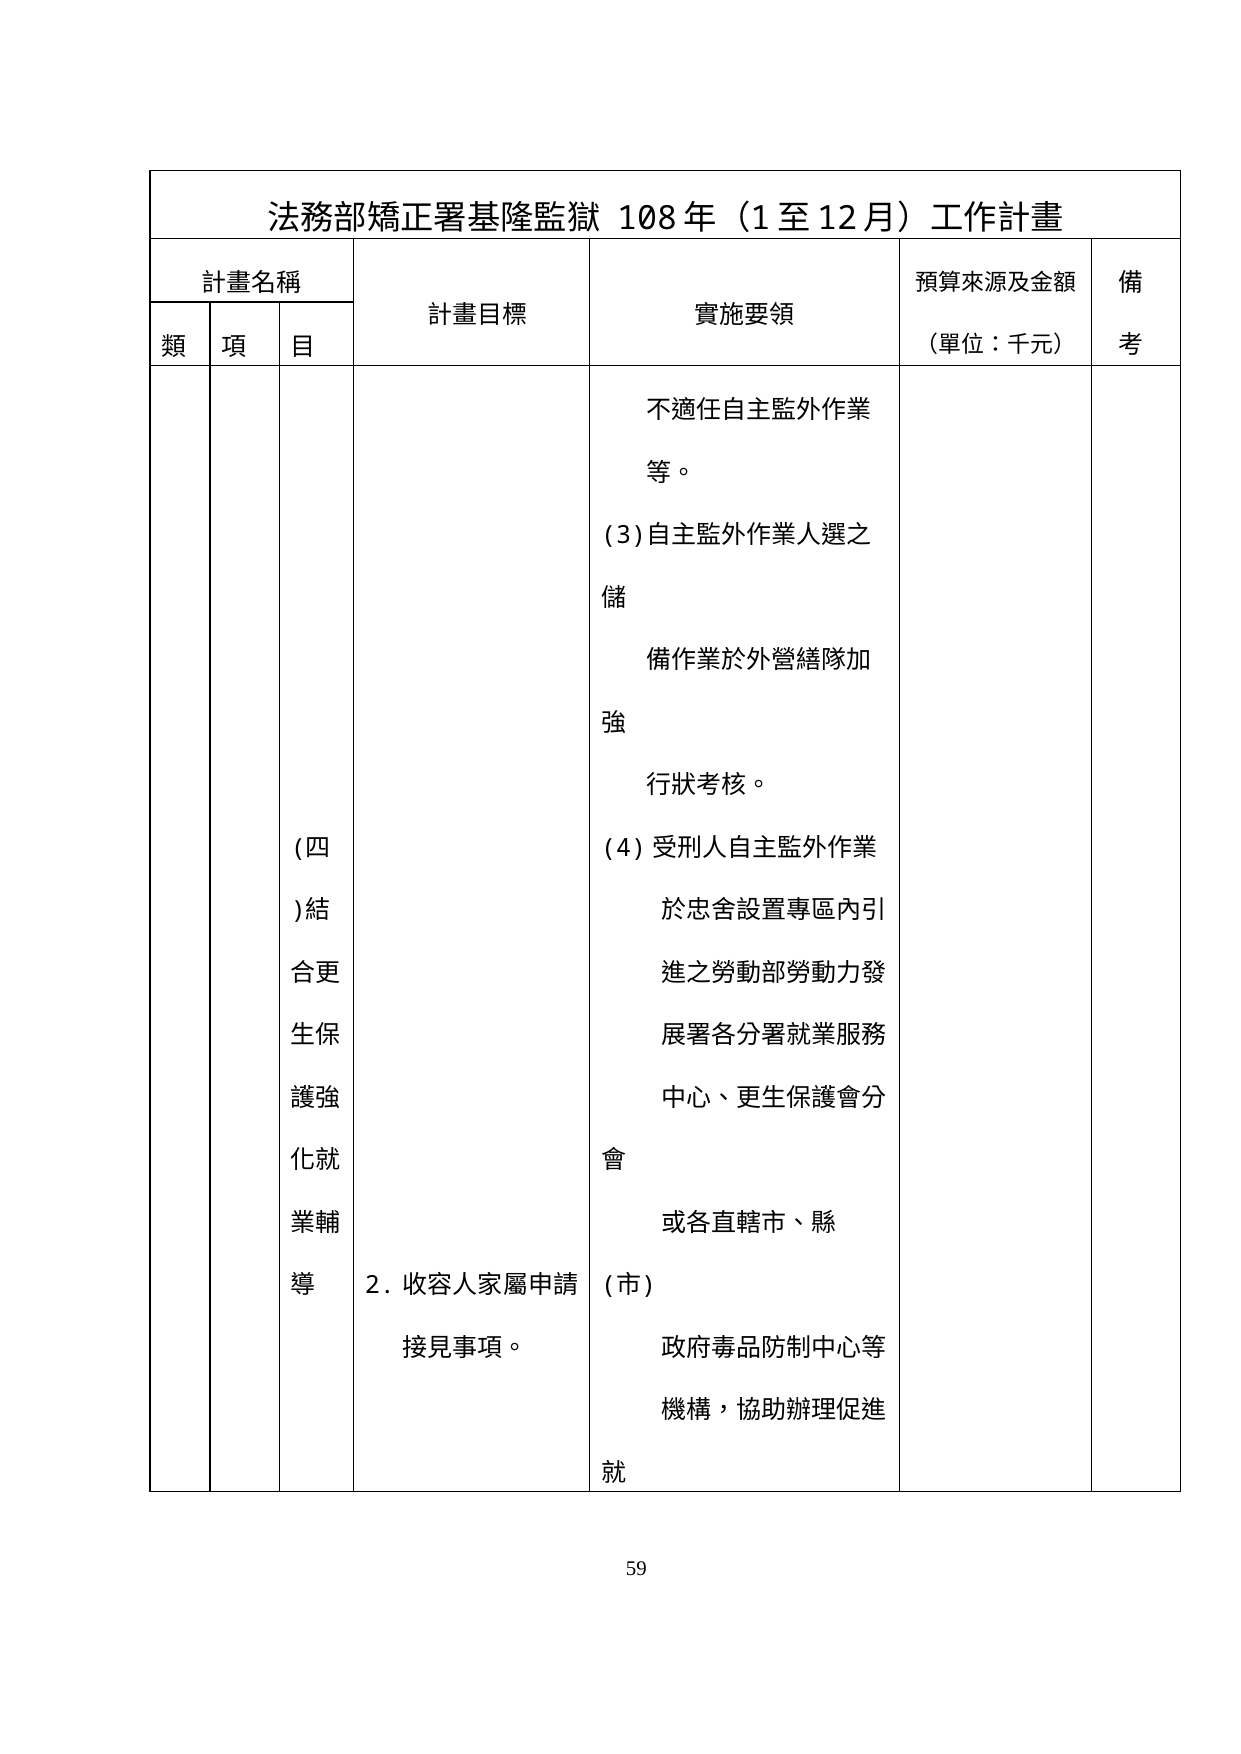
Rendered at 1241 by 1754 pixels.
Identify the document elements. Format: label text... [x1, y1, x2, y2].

table_cell [1092, 366, 1180, 1491]
table_cell 計畫目標 [354, 239, 589, 365]
table_cell (四)結合更生保護強化就業輔導 [280, 366, 353, 1491]
table_cell 每月舉行監務會議管考各項業務執行進度，製作會議紀錄，並將會議指示事項列管考核並追蹤。 平時加強業務單位間之橫向聯繫與協調，就有關業務不斷檢討改進，提高行政效率。 各科室依108年度服務躍升執行計畫所定之執行策略與方法，落實辦理各項為民服務工作，每半年陳報執行成果。 於本監接見室設置「行政革新信箱」供民眾留言反映，提供更暢通、更方便之陳情管道，遇有陳情案件立即受理，並列管追蹤。 於本監行政大樓入口處設置陳情案件處理單一窗口專責受理，受理後將陳情案件依性質由秘書室分派業管科室處理，並依時限予以管考回應。 (1) 於集會時或常年教育 加強宣導內部控制制 度並隨時修正檢討、落 實執行。 (2) 依行政院「政府內部控 制監督作業要點」每年 辦理自行評估與內部 稽核作業。並定期進行 風險項目滾動分析檢 討，以確保內部控制制 度有效性。 (3) 依行政院「政府內部控 制聲明書簽署作業要 點」就每年自行評估與 內部稽核結果，並參考 外部監督機關意見評 估當年度內部控制制 度有效程度，簽署機關 內部控制聲明書，並公 開於機關網頁與上傳 行政院主計總處政府 內部控制作業管理系 統。 依照「公文時效管制作業手冊」有關規定辦理公文稽催及考核。 定期檢查督促各科室 有無積壓公文。 加強公文電子交換系統之操作及提昇網路頻寬等相關設備。 (1) 每季評估檢討並鬆綁 本監各項行政規則，俾 利施政效能之提升。 (2) 加強宣導各科室利用 矯正署「法制作業參考 資料」專區資訊辦理本 監法制作業，以符相關 作業規定。 (3) 加強管考本監行政規 則訂定、修正或停止適 用等法制作業並依規 定期限進行法規異動 通報。 本監目前無國家賠償案件。若遇案成立處理任務編組，負責案件審議與檢討。 針對107年度業務評比須改善項目加強管考。另評估改善項目是否需納入本監內部控制進行風險管理。 (1) 利用法務部出版之「法 務部人權攻略：矯正小 故事，人權大道理」作 為常年教育宣導教材 與課程重點；或安排專 題演講邀請法律專家 學者向同仁宣導兩公 約人權教育，以維護收 容人之權益。每半年陳 報推動成果。 (2) 利用法務部編製之「不 可不知的人權兩公約 測驗題庫」電子書題型 辦理本監兩公約人權 教育參訓同仁學習成 效評估之測驗。 (3) 利用收容人懇親或新 收講習機會撥放兩公 約宣導影片，向收容人 宣導。 依「法務部及所屬機關研究發展實施作業要點」及法務部108年1月21日法綜字第10801500570號函依限完成本監108年「我國死刑立法法制研究：以公民與政治權利國際公約觀點討論」研究案。 年終考績以平時考核紀錄表為考核依據，並組成考績委員會評審，以符公平、公正原則；獎懲案件均適時召開考績委員會審議，符合獎懲及時原則。 職務出缺依規定辦理任用遷調或報請上級機關核准進用約僱人員，以貫徹合法用人，建立公平、公正及客觀之人事制度。 提倡公務人員終身學習風氣，運用公務人員終身學習入口網瞭解同仁參與本網站終身學習情形。 整合資源協調辦理各項訓練班次，廣拓員工學習管道與機會，藉以提昇公務同仁之素質。 配合行政院人事行政總處公務人員學習時數每人每年最低學習時數為20小時（其中10小時必須完成當前至重大政策、法定訓練及民生治理價值等課程，業務相關學習時數不得低於10小時）辦理各相關研習訓練。 舉辦文康活動，倡導同仁從事正當休閒活動，維護身心健康，並培養團隊精神。 辦理性別主流化相關教育訓練。 依規定成立性騷擾申訴處理調查小組，並設置專線電話、傳真、專用信箱或電子郵件信箱等申訴管道，建立兩性友善工作環境。 推動員工協助方案計畫，成立關懷小組，辦理專題演講及活動，與專業人員簽約提供諮商服務，提升同仁身心健康及組織效能。 依中央政府總預算籌編原則、編製辧法及作業流程編製分預算。 依歲入、歲出分配預算與計畫進度切實嚴格執行及績效評核等相關業務。 辦理年度分會計業務並建置相關資訊。 按月編製分會計月報表。 編製中央政府總預算半年結算報告及分決算書。 (4)配合主計總處辦理共用 性經費結報系統導入， 提供國內出差旅費、短 程車資及水電費等3項 經費，以電子化方式取 代紙本陳核辦理經費結 報作業。 依中央政府總預算附屬單位預算籌編原則、編製辧法及作業流程編製年度作業基金預算。 依分期實施計畫及收支估計表切實執行，提升經營績效，以達成基金之設置目的及年度施政目標。 辦理年度作業基金會計業務並建置相關資訊。 按月編製作業基金會計月報表。 編製中央政府總預算附屬單位預算半年結算報告及作業基金決算。 依照「法務部及所屬機關辦理統計事務應行注意事項」規定，詳實蒐集收容人犯罪等有關資料，充實統計個案資料，並連結獄政系統其他業務系統資料，以提高獄政資料運用彈性，充分提供首長及業務單位參考。 利用統計個案資料庫及相關統計資料，並依照「公務統計方案」規定，查編本機關月報、半年報、年報等公務統計報表，並按規定日期陳報。 每月擇取重要統計資料項目，透過網際網路登載於機關網頁，以落實行政資訊公開及便利各界參考。 持續辦理各項作業系統業務。 依合約辦理例行維護工作。 辦理定期、不定期資訊安全稽核。 配合程式進館、版本更新等。 依「法務部及所屬機關資訊安全管理計畫」及「法務部及所屬機關資通安全事件緊急應變計畫暨作業處理程序」等相關規定辦理以下事宜： 維護管理電腦硬體及網路事宜。 維護各應用系統正常運作及程式與資料庫備援作業及災害應變演練。 辦理有關資訊安全稽核事宜。 其他相關資訊業務。 確實辦理收容人直接調查以及警方與家屬之間接調查，藉以瞭解其社會背景、家庭狀況、教育程度、交友及前科執行情形，並研擬個別處遇，以落實調查分類制度與個別處遇之精神。 透過入監講習宣導毒品犯專業處遇與毒品防制、易科罰金、健保、性侵害防治、冤獄平反司法救濟管道及就業輔介及收容人得提起司法救濟等相關知識與規定，並鼓勵收容人參加監內各項教誨課程與活動或撰寫文章投稿新生季刊，個人入監講習記錄表填載後入該收容人個資袋。 提供入監生活手冊供收容人研讀，並播放性侵霸凌防治短片，宣導禁止欺弱凌新情事發生，宣導性侵害、欺凌他人之相關刑事責任與法令，並告知收容人遇此情事，應立即向管教人員反應，尋求協助管道，防範戒護事故之發生。 定期實施收容人影像比對，與名籍系統及戶政單位互相勾稽，務求收容人入監執行身份明確無誤。 (1) 利用多媒體播放簡報， 宣導收容人未成年子 女協助照顧需求等事 項，設置調查表一份， 於每梯次講習結束 後，確認有無個案需協 助，對於有需求之收容 人進行晤談、評估及轉 銜社會福利資源協 助。本監亦於外網進行 相關訊息之公告。 (2) 配合教育學年度宣導 法務部所屬監獄受刑 人子女就學補助實施 計畫相關規定，協助弱 勢且符合該計畫申請 資格之收容人子女，申 辦就學補助，本監亦於 外網進行相關訊息，提 供收容人家屬查詢。 依據指揮書、判決書篩選是否為性侵或家暴收容人，並登載於獄政系統犯次資料維護，並由教化科造移監名冊列管，並通知總務科、戒護科安排移送專責監獄。 每月5日前查核獄政系統妨害性自主「性侵犯」註記勾稽作業查詢比對是否一致，如不一致應查明原因即時更正。 遇是類收容人於行為人入監後一個月內，將其檔案資料提供戶籍地之直轄市、縣(市)主管機關，行為人移監、奉准假釋後尚未釋放前或刑期屆滿前2個月，將通知戶籍地直轄市、縣(市)主管機關。 收容人個案資料力求完善，遇有特殊資料，隨時提供各管教人員予以專案研討分析，以作為管教上之依據，使管教工作能達到個別之需要。另依個資法嚴格控管收容人相關個資之保密。 每週召開接收小組會議，研擬新收收容人初步處遇，供相關科室憑辦，接收組對於新收收容人綜合調查及測驗資料予以分析研判，確實擬定個別處遇計劃，提交調查委員會審議核定，交付各教區管教小組落實執行。 召開調查分類委員會議，確實審核收容人處遇，並定期實施複查，發現有不適現況收容人，即依程序陳核後提調查分類委員會經議決後予以變更處遇，使其受適當處遇，助其改悔向上。 遴調服務員、視同作業人員及學習服務員時詳實審核，確依「法務部矯正署102年7月函頒『所屬矯正機關遴調服務員及視同作業收 容人注意事項』辦理遴調作業，依法令規定及各項資料嚴為審查，並定期會同秘書室、政風室及戒護科人員進行查核。 運用法務部部內網站，單一窗口連線「前科查詢系統」查詢收容人前科資料，據以實施收容人犯次認定。 將出監之收容人，於釋放前實施出監前之調查，如確有需要接受更生保護或其他輔導者，於出監時實施個別輔導及解說。 出監收容人於出監前實施更生保護宣導，並填寫更生保護意願書，就其需輔導保護者，函請其戶籍所在地之更生保護分會，以便協助更生保護。 對收容人出監時旅費不足者，請其於出監前一個月提出申請暫時保護，資助其返家之旅費。 為使收容人瞭解更生保護業務及就業資訊等，每月定期安排財團法人臺灣更生保護會基隆分會及基隆市就業服務中心等，派員入監宣導相關業務，以使收容人做好出監前之準備，明白更生保護會能提供之協助及如何尋求協助。 對於即將出獄且有意願，經遴選符合監外自主作業資格之收容人，將優先安排教誨志工認輔，以利在監外作業期間，給予教化支撐力量，減少再犯之可能。 於收容人新入監時應辦理收容人未成年子女照顧協助需求宣導及調查工作，並於收容期間適時宣導。針對「受刑人、在押人或受保安處分人子女照顧協助調查表」填寫有12歲以下子女者，均應進一步確認其子女受照顧情形，說明調查工作之意旨、社政單位處理流程及疏於照顧兒少之法律責任，並實施個別晤談，以加強瞭解其家庭內兒童受照顧狀況，確保兒童之人身安全。各機關如遇收容人有未成年子女需協助照顧，應填具兒少保護案件通報表，並將該通報表以線上（社會安全網-關懷e起來：https://ecare.mohw.gov.tw/）或傳真方式通報其子女所在地之社政主管機關。 由收容人確實填寫「收容人子女照顧協助調查表」，並向其宣導切勿隱匿子女人數及隱瞞有未成年子女亟需照顧之情事。 對於填寫「託親友照顧」、「託友人照顧」、「現無人照顧」或「不清楚」者，應再向其說明調查工作之意旨及疏於照顧兒少之法律責任，必要時實施個別晤談，評估其家庭是否為高風險家庭並加強瞭解其家庭內兒童受照顧狀況。 每季檢核追蹤通報需求，由收容人再次檢視需求，填寫複查表以利追蹤檢核，並藉此再次宣導，以期更為落實評估是否有需通報之個案。 每月全監播放未成年子女照顧協助宣導廣播帶，使收容人知悉相關申請流程。 配合每月辦理之管理員常年教育、管教小組會議、收容人工作生活檢討會，辦理法令宣導，充實諮商輔導理論技術及相關知能。 依據分析結果，隨時隨地因材施教解除困惑導之以正，分別定期實施個別、類別與集體教誨。 委請各宗教團體，辦理宗教教誨，包含基督教及佛教課程，加強宗教輔導之教化目的，以達心靈淨化。 開辦西畫班，透過非口語表達之藝術創作，探索收容人之內心世界與潛能，以最單純之繪畫模式與色彩，打開收容人心中黑盒子，在藝術的創作過程中，培養收容人美感及耐心，進而從創作中達到陶冶性情之效，增加就業技能。 配合台灣燈會開設花燈班，培養收容人製作花燈技能、創意思考及分工合作之精神。 每年配合基隆市政府教育處開辦收容人國小、國中學力鑑定測驗，協助收容人取得同等學歷，以利復歸社會。 (5) 加強消費者保護教育 及宣導，並對特定消費 族群（如老人、未成 年、原住民、新住民等） 編制宣導教材。 將金融知識宣導講座納入107年度教化課程計劃，邀請金融監督管理委員會成員蒞監對收容人進行集體金融知識宣導，以利出監轉銜及復歸社會。 每月召開全監收容人生活座談會，並由相關科室主管列席，各場舍遴派代表參加，藉以發現並解決收容人生活問題。 設立流動書櫃，定期更換新書，提供有益收容人書籍閱讀，以充實其知識。 購置具有教化意義之影片，每日定時於各場舍播放。 為健全收容人身心發展及藝文素養，定期舉辦各項棋類、球類、書法、繪畫、歌唱及作文等文康競賽，以調劑收容人身心，陶冶性情。 於春節、母親節及中秋節辦理在監懇親會與電話懇親活動。 將品格教育融入法治教育、人權教育、宗教教育、性別平等、犯罪被害宣導、消費者保護、性侵害防治及毒品危害防制等課程。 聘請專業領域人士入監演講，充實收容人知能並拓展視野。 擴大和財團法人台灣更生保護會、院檢觀護人、榮譽觀護人、更生輔導員、就業服務機構之合作，每月定期實施認輔出監收容人活動，並定期實施教誨志工、社會志工教學、輔導研習會與宗教團體、管教人員座談會檢討教化成效及改進方針。 落實志工管理考核工作。 加強引進專業志工，以具有心理、諮商輔導、社會工作或教育專業者尤佳，以強化輔導品質。 本監教誨志工人數與現有收容人數比例平均為1：18，符合1:50，之規定。 協助中華民國白玫瑰社會關懷協會推動「收容人家庭支持服務方案－收容人家庭食物銀行服務計畫」 針對生活面臨多重問題、缺乏社會資源、無法自行解決問題之家庭，透過更生保護會基隆分會，提供訪視服務與資源轉介。 落實辦理毒品施用者家庭支持方案實施計畫，開設專班輔導與家屬上課等方式，以強化其道德觀念，建立正確人生觀。 與基隆市毒品危害防制中心及基隆市社會處等單位合辦家庭支持方案，藉由家人的協助讓毒品收容人真正改過，回歸社會。 強化管教小組功能，秉持公平、公正、公開及客觀的態度，增加橫向聯繫，務實核給累進處遇分數。 依法務部104年5月11日法矯字第10403004500號函所附「假釋審核參考原則」，以務實從優原則陳報假釋，俾能鼓勵自新，彰顯矯正成效。 配合司改國是會議第57-2號決議有關假釋的程序建議採行類似聽證模式，經法務部裁示擴大辦理面談機制，並依矯正署106 年12月28日以法矯署教字第10603012960號函示，賡續本監辦理假釋面談，並期達成面談個案比率達全數假釋案10%之目標。 依法務部矯正署102年9月17日法矯署教字第10203007280號函規定，於收容人新收、他監移入、更刑或身分轉換時，詳細檢視其犯罪、判決確定及假釋屆滿之時間，以避免有應撤銷假釋而未及時辦理之情形發生。 承辦人於業務移交時，亦應確實交接列管並與檢察機關保持業務之聯繫。 積極推動「科學實證之毒品犯處遇模式計畫」，配合「刑事司法系統下13項藥癮治療原則」開設相關課程，融合心理、社工等實務工作者意見，加強個案管理概念，與衛政、勞政及社政部連結，共同協助藥癮者為銜接社區戒癮服務做準備，針對每一毒品犯搜集「毒品犯受刑人評估表」之各項資料並建檔於獄政系統內，並依資料結果提出輔導策略與建議。 針對每一名毒品犯寄送本監處遇流程圖，讓家屬了解監內毒品處遇。 辦理家庭修復團體課程，加強收容人及其家屬關係，提升收容人親職功能，共同對抗毒品的誘惑。 成立戒毒班，結合 衛教宣導、宗教輔導、生命教育、品格培養、情緒管理、家庭教育等對毒品犯提供課程，灌輸正確戒毒理念，並挑選有戒毒意願之收容人參加，提升戒毒動機。 與財團法人台灣更生保護會基隆分會合作毒品犯家庭輔導日，提升家屬對毒品收容人之接納度，並運用更生保護會志工協助與學員家屬建立關係，由心理師及社工員協助個案處理心理及社會協助相關問題。 與基隆毒品危害防制中心合作辦理家屬衛教座談，提升家屬毒品知能及宣導戒毒資源。 彙整毒品犯資料，包括直間接調查報告表、犯次認定表、毒品犯受刑人評估表及毒品再犯危險性評估表，於其出監時函知各地方檢察署觀護人室（假釋）或更生保護會基隆分會（期滿），俾利社區追蹤輔導之銜接。 強化收容人法律常識，辦理反毒活動競賽、藝術治療等活動增強其自信心，結合就業服務中心協助就業媒合協助其順利就業，善用本監現有之運動設施與空間實施各類球類運動、體能運動、甩手功等方式協助恢復體能，增進身心健康，進而強化戒毒信心。 於新收講習時辦理「心理健康促進及自殺防治」宣導工作。 依本監「收容人簡式健康量表自殺防治篩檢流程」辦理監內自殺防治工作。 教育酒駕犯罪收容人瞭解自身喝酒習慣，修正喝酒行為，對飲酒後的行為負責，降低傷害及飲酒量，預防酒精濫用與依賴。 與拾慧心理治療所合辦酒癮戒治課程，開設酒駕犯罪收容人處遇課程，期許收容人經由專業師資協助了解自身問題，降低再犯之可能性。 本年度預計辦理收容人技能訓練項目為： 1電腦類：電腦資訊班1期12人次，訓練內容為電腦軟體應用、硬體裝修等。 2個人創業類：烘培班2期24人次，地方小吃班2期24人次，為配合本監「點燃願景之燈」專案，考量最具實用性且可以小額資金創業的短期技訓職類提供給收容人學習，並且在訓練完成後結合作業訓練成立烘焙工坊使技藝精益求精。 為避免浪費師資及維持技訓班學員人數，上課日誌上須書寫人數，未到課者需敘明理由，以備追蹤。 在結訓時請學員填問卷以為爾後開班之參考。 利用收容人完成短期技能訓練完畢尚未出監時期，配業至相關各自營作業，如烘焙、整燙、洗滌等單位，參加作業訓練，使其技能精益求精，並開拓平面及電子媒體無遠弗屆的特色，增加行銷。 為自營作業成本之精算，本科每周會同工場主管庫存盤點，並設簿登記。 為保護消費者之權利，積極向保險公司投產物保險新台幣1000萬元。 積極參與各界展覽活動，提升機關能見度。 (1)受刑人自主監外作業與 基隆天婦羅公司合作簽 訂2名受刑人，依安全 管理計畫辦理，協助渠 等復歸社會準備。 (2)接續遴選合符資格且有 意願受刑人及家庭支持 度高者，儲備候用人 員，遞補出監或假釋或 不適任自主監外作業 等。 (3)自主監外作業人選之儲 備作業於外營繕隊加強 行狀考核。 (4) 受刑人自主監外作業 於忠舍設置專區內引 進之勞動部勞動力發 展署各分署就業服務 中心、更生保護會分會 或各直轄市、縣(市) 政府毒品防制中心等 機構，協助辦理促進就 業課程，以及優先為自 主監外作業者安排教 誨志工認輔，進行教化 襄助工作。 密切與財團法人台灣更生保護會基隆分會、勞動部勞動力發展署北基宜花金馬分署基隆就業中心、及其他協力廠商合作，使收容人在監技能訓練及就業輔導結合延續至出監後之實質就業。 依法務部矯正署106年06月22日法矯署教字第10601685780號函辦理本監與公立就業服務機構、更生保護會分會建立橫向聯繫窗口，並配合更生保護會基隆分會入監輔導及勞動部基隆就業中心入監宣導，以落實就業輔導轉介機制。 依據法務部矯正署106年3月31日法矯署安字第10604001110號函頒「法務部矯正署及所屬矯正機關替代役役男服勤管理要點」及其他相關規定辦理。 新進替代役男，即實施職前訓練，由典獄長、秘書及各科室主管講解各項法規及實務；並由戒護科各股科員講解服勤時需注意之各項事項。 勤務以崗哨、門衛、巡邏等輔助性勤務為主， 對本監戒護警力有相 對的提昇。 加強值勤人員熟稔電腦操作，減少家屬等待時間。 遠道前來或逾接見時間者，仍酌情受理辦理接見登記。 加強遠距接見設備妥善率，方便遠地或年邁家屬至本監遠距接見。 留言條: 真愛捕手愛不漏接：有時收容人可能因為臨時出庭或其他特殊因素暫時無法接見，為撫慰已到監卻無法如願接見之家屬，並讓收容人得以接收到家人得關心支持，本監特別設計「真愛捕手、愛不漏接」留言條，讓家屬可以留言，經由接見室人員將家人的愛傳遞給收容人。 (5) 不能接見名單公布及 上網: 基於為民服務的理 念，提升便民服務品 質，避免接見家屬舟車 勞頓，本監於上班日9 時前會將當日無法接 見編號名單公布於機 關外部網站（含手機 版）及接見室電子公布 欄(跑馬燈)，遇有異動 時，即時更新，供家屬 查詢。 設置物櫃供進出戒護區人員使用，並請其自動接受檢查，落實戒護區之淨化工作。 機關出入要道如戒護區管制口及車輛進出動線安裝監視器監控，以強化戒護管理安全。 加強作業材料、成品、合作社進貨、收容人主副食品等檢查。 加強收容人寄送物品之檢查，防杜夾藏違禁物品。 每日實施舍房、工場例行檢查、每月至少2次集中警力不定期實施突擊檢查、每季至少1次集中警力實施全監擴大安全檢查，均作成紀錄。 建立責任區制度，落實違禁(管制)物品之查察，嚴格追查違禁(管制)物品之來源。 實施收容人臨檢、複檢制度，以淨化戒護區。 購置毒品快篩試劑，加強收容人尿液抽驗工作，防杜毒品流入戒護區。 加強戒護人員工作勤惰、生活違常及有無貪瀆傾向之考核與查察，並落實分層監督考核責任，維護機關形象。 依規定遴選、調用服務員、視同作業人員，場舍主管每月考核1次，如有工作不力或不適任，立即撤換。 服務員及視同作業收容人嚴格限制其活動範圍，不得任其流竄而發生傳遞違禁物品或互通訊息之違紀情事。 加強各項安全器材，如監視警戒系統、無線電、消防器材等設施之檢視、保養與維護。 定期實施消防器材檢視，過期藥劑申請更換及槍械擦拭與養護，維持其最佳狀態。 每週定期檢查安全設備及設施，包含圍牆警戒系統、發電機、消防幫浦、緊急通報系統及警民連線，維持各項設備及設施之正常運作。 各項安全設備及設施均由專人負責保管維護，遇有故障立即通知廠商進行維修。 管理人員常年教育課程分為學科與術科，採集中授課方式，每月各股及日勤各實施1至2次。 新進人員(含約僱人員或職務代理人)實施職前教育訓練，使其熟悉戒護勤務及執勤要領。 每季配合各區分組辦理90制式手槍實彈射擊訓練。 賡續辦理矯正戰技訓練，教授內容「矯正戰技手冊」為基礎，每月4小時以上。 落實每月就平日、夜間及例假日等不同時段辦理至少1次例行應變演練。另每半年至少1次「應變兵棋推演」，由戒護科長以上人員，利用適當時機向機關全體同仁說明機關整體應變機制與原則。年度應變演習則加強實施防震、防火、防逃、防暴及緊急醫療救助等各項實兵應變演習，提升機關同仁之應變能力及危機意識。 依「矯正機關防範收容人發生性侵害及欺凌事件具體措施」及「矯正機關收容人性侵害、性騷擾及性霸凌事件通報及處理作業」辦理。 透過「案例教育」加強戒護人員危機處理能力，另每月安排4小時以上矯正戰技訓練，提昇自我保護能力及面對突發狀況之自信心。 善用獄政影像處理作業系統，核對收容人影像，影像上傳後三日內完成比對，並每旬將比對結果陳核，以供查考。 收容人影像比對不符者，發函刑事警察局請求協助比對指紋檔案資料。 (1)審慎辦理送達文書工 作，避免發生延遲送達 或送達錯誤之情事。 (2)落實各項送達文書點 交及點收事宜，並強化 機關間及內部橫向聯繫 機制，以確保文書送達 之時效性。 保管金與勞作金專戶與獄政系統相互校對外，日報表及差額解釋表每日呈核。 不定期由會計室人員會同承辦人查核全監收容人手摺。 物品保管除當面封籤外，另置於保險櫃，必要時拍照存證。 每月不定期由政風室人員抽查貴重物品保管情形，有無錯誤。 財產由專人負責保管，每項財產均分類編號，並建卡列冊管理。 清理毀損財產辦理修復或報廢。 依分配借用宿舍計點標準參考表公平辦理。 不定期進行宿舍修繕及空宿舍強化整修。 依據政府採購法規定辦理採購。 針對收容人之反應及意見進行主副食之採購及品質營養之提高。 確實注意主副食之變化及品質與新鮮度。 確實驗收副食品，如發現品質不佳，即檢具檢體送請第三方公正檢驗單位檢驗，並依契約為適當處理。 (4) 確實要求本監簽約之 養豬場回收業者，符合 政府再利用處理之規 定，並將清運廚餘造冊 詳加控管。 (5) 加強宣導收容人愛惜 食物，有關食物的部分 能夠吃完減少廚餘，再 者廚餘回收前先過濾 瀝乾水份後再行回 收。另規劃各場舍廚餘 減量競賽之可行性評 估，提升廚餘減量實行 成效。 清理已逾保存年限之檔案，函報上級機關審報核准後銷毀，並於完成銷毀後製作銷毀電子目錄，依限送交檔案管理局。 提昇檔案管理效能，有效利用檔案庫房空間接收新年度檔案。 (3) 依「基隆監獄永久檔案 送審分年規劃一覽表」 規劃民國81年以前永 久檔案清理前置作業 與製作鑑定指引。 (1) 持續辦理檔案參考諮 詢服務。 (2) 推動紙本歷史檔案電 子儲存作業。 (3) 規劃本監檔案管理數 位化政策準則。 (1) 規劃本監電子公文節 能減紙續階精進方案。 (2) 制訂108年創簽類型公 文文號編號原則一覽 表。 (3) 訂定科室承辦人創簽 稿文號管控表。 (4) 編撰文檔管理作業指 引。 (5) 推動辦理公文檔案資 訊系統優化事宜。 (1) 成立節約能源推定小 組定期召開會議，檢討 節約能源具體作法及 成效。 (2) 落實規劃編列預算並 執行本監LED燈具汰換 。 (3) 規劃逐年汰換已逾財 產使用年限9年之冷氣 設備。 申請在監證明立即查案辦理。 申請印鑑證明函收容人戶籍所在地戶政事務所辦理。 申請遺失出監證明書立即查案補發1小時內辦畢。 受停止接見及移監執行之收容人立即通知其家屬，以免徒勞往返。 收容人申請返家奔喪或保外就醫之其他規定時，迅速依規定程序辦理。 洽請市政府、林務局惠贈樹木種苗，綠化美化機關環境。派遣社區服務隊與社會勞動人員打掃鄰里溝渠道路。 每月不定期清潔機關內、外環境與消毒工作，以清除病媒蚊，預防傳染病發生。 各場舍每週進行環境清潔與消毒工作，以維護收容人生活境衛生。 (1)製作相關傳染病衛教單 張予以各場舍，及在門 診候診區播放衛教影 片，強化收容人疾病防 治與日常生活保健。 (2)有關於性傳染病防治， 委請專業人員至本監 辦理衛生教育講座，提 升收容人疾病防治知 識。 罹患慢性疾病收容人定期門診追蹤，提供疾病衛教單張，提升收容人自我照護知識。 本監感染科門診係由長庚醫院專科醫師支援看診，並視病況安排抽血檢驗，門診時，愛滋病個案管理師亦提供相關保健資訊，讓病患瞭解自身健康狀況與保健知識。 舉辦收容人心理健康促進與自殺防治衛教講座，以維護收容人心理健康。 每月辦理收容人傳染病篩檢(肺結核、性血液傳染病)，如經篩檢或醫師評估為疑似傳染病個案，安排門診就醫及隔離治療，以維護收容人健康。 流行性感冒季節前，舉辦收容人流感疫苗接種活動，及提供預防流行性感冒衛教單張，提升收容人免疫能力。 每週及每月進行環境清潔與消毒作業，維護收容人生活環境衛生。另每月2診次皮膚科門診，由專科醫師提供專業醫療照護。 每週由基隆醫院醫師協助辦理新收及預計出監收容人健康檢查，依個案健康情形，給予適當之醫療處置。 基隆醫院醫師支援在監健康檢查，醫師依收容人健康情形，建議相關醫療處置。 本監每日開設健保門診，收容人如因身體不適，即可申請門診就醫。 本監設有外科、牙科、精神科、風濕免疫科、心臟內科、皮膚科及感染科門診，提供收容人多元專科醫療服務。 列管疾病有：糖尿病、高血壓、氣喘、精神病、愛滋病、肺結核。 本監罹患慢性疾病收容人，定期安排門診就醫及藥物治療，有效控制收容人病況。 各場舍均列冊管理慢性疾病收容人(高血壓、糖尿病、肺結核及愛滋病)，並定期安排門診就醫。 本監收容人如罹患疾病，經醫師建議施行相關醫療處遇(如外醫檢查、轉診及其他處置)，本監依醫囑安排後續醫療事宜，以掌握收容人健康情形。 每週精神科門診，提供收容人戒癮藥物治療。 本監以衛教宣導方式，教導收容人有關吸菸危害知識與正確戒菸方式，提升收容人戒菸動機。 防範人員攜入外界病源，訂定員工及訪客感染管制措施，對於本監同仁與洽公之民眾，一律實施體溫監測，如有發燒症狀，禁止進入戒護區。抑或出現呼吸道症狀者，提供口罩配載。同仁如有上述情形，請其儘早就醫並自主健康管理，以避免疾病傳播。 有鑑於各類傳染疾病之潛伏期、感染途徑、臨床症狀及預防方式不同，本監邀請感染管制專家蒞監辦理感染控制講座，提升同仁及收容人疾病預防及感染控制知識。 (1)流感季節前，配合政府時程，辦理同仁及收容人流感疫苗接種，提升自我免疫力。 (2)加強環境消毒工作：除例行清潔與消毒外，針對各季節流行性疾病種類，增加環境清潔與消毒次數，避免病媒源孳生。 (3)收容人如有疑似或確診傳染性疾病，本監依相關作業流程辦理隔離、監測及通報作業，防範疫情傳播。每年亦視實施情形修正相關作業流程。 (1)衛生科每月派員察訪保外醫治受刑人病況，針對高風險再犯之受刑人，增加訪察次數，政風室亦協助不定期察訪。 (2)每月除例行性訪察之外，每季函請保外醫治受刑人居住地之警察機關協助訪察，以瞭解保外醫治受人在外之行狀。 (1) 辦理本監同仁急救訓 練，提升緊急情況評估 與處置知能。 (2)參考本監收容人慢性疾 病之種類，規劃辦理同 仁衛生教育課程，強化 疾病預防與日常生活照 護之知識。 召開本監廉政會報會議，檢討廉政事項，落實本監行政革新作為，計畫每年召開會議1次。 落實「提升矯正機關廉政效能具體執行方案」之各項具體作為，以提升廉政工作效能，防杜管理弊端。 每月辦理政風法令宣導至少ㄧ次。 依「政府採購法」及相關規定，會同監辦機關採購招標、比議價、驗收等會議，建立機關採購資訊，加以歸納分析比對，發掘異常。 辦理政風問卷調查及訪查，檢討改進「無效率、不便民」之行政環節，協調業管單位改進，以消弭貪瀆成因。 積極配合業務單位主管查察生活違常人員，稽核易滋弊端業務。 依據民眾檢舉或媒體報導弊端事端，進行查察作為。 參加地區調查、政風聯繫協調集會，加強橫向聯繫，發掘不法。 落實執行請託關說登錄制度。 依據「政風機構加強行政肅貪作業注意事項」規定，辦理行政肅貪，追究行政責任。 依據「公職人員財產申報法」，辦理公職人員財產申報。 辦理公職人員財產申報內容之形式及實質審查作業。 製作財產申報資料影本供民眾申請查閱。 每月辦理公務機密維護宣導作為至少1次。 每月實施機關保密檢查1次，發掘缺失、檢討改進。 每月實施機關資訊稽查1次。 加強保密違規或洩密事件之查處作為。 每月實施機關安全維護設施檢查1次，發掘缺失，檢討改進。 蒐編機關安全防護案例資料，每月宣導同仁1次，以加強機關安全維護觀念。 協助處理機關陳情、請願事件。 [590, 366, 899, 1491]
table_cell 項 [211, 303, 279, 365]
table_cell 計畫名稱 [151, 239, 353, 301]
table_cell [900, 366, 1091, 1491]
table_cell [211, 366, 279, 1491]
table_cell [151, 366, 209, 1491]
table_cell 備 考 [1092, 239, 1180, 365]
table_cell 強化協調督導功 能，提高行政效率。 1.訂定108年度服 務躍升執行計 畫，據以執行各項 為民服務工作。 (待矯正署發函在陳報) 2.建置陳情案件處 理單一窗口，將陳 情依案件性質分 派業管科室處 理，並依時限予以 管考回應。 加強推動內部控制制度，並落實執行。 切實執行公文時效管制，達到質量並重之要求。 繼續推動公文電子交換。 4.落實管考本監行 政規則鬆綁作 業，及增修異動作 業流程。 5.遇案設置國家賠 償案件管理機 制，有效進行風險 控管。 6.追蹤管制107年 度業務評比須改 善項目。 依法務部「兩公約人權教育訓練及成效評核實施計畫」落實推動兩公約人權教育與宣導。 落實執行本監108年自行研究計畫及時效管制，並依限完成陳報。 (108.10月向祐遠要論文，109.01要函報整本論文) 貫徹考績強化平時考核。 建立公平、公正及客觀之人事陞遷制度。 加強公務人員終身學習。 加強員工福利舉辦文康活動。 為落實人權公約精神，消除性別歧視，賡續辦理性別主流化相關業務。 維護員工身心健康，提昇同仁工作士氣、紓解壓力。 配合中央政府預算之籌編與執行。 配合中央總會計事務處理與決算編製。 配合作業基金預算之籌編與執行。 配合作業基金會計事務處理及決算編製。 建置獄政系統統計個案資料。 編製公務統計報表。 定期發布統計資料。 配合資訊處推動電子化政府，賡續辦理各項作業系統推廣及資訊安全等維護。 (1)硬體設備維護： 1伺服主機設備。 2路由等網路備。 3PC設備。 4不斷電設備。 (2)各項軟體維護： 1獄政作業、衛生醫療、影像管理等應用系統。 2公文製作、公文管理等應用系統。 3表單自動化簽核系統、薪資系統。 4人事指紋系統。 5遠距接見系統。 6門禁、指紋、購物系統。 7假釋會議系統。 推動及落實資訊安全作業。 1.針對新入監收容 人實施講習、直接 調查與間接調 查，廣泛蒐集家 庭、社會背景等資 料研擬處遇計 畫，作為管教依 據。 2.實施社會工作評 估與銜接社會福 利資源 1.對於新收入監收 容人依其指揮 書、判決書辨別是 否觸犯性侵害罪 或家庭暴力罪，造 冊列管並通知總 務科、戒護科辦理 移監作業。 2.對於違反兒童及 少年性剝削防制 條例，經主管機關 令其接受輔導教 育之收容人，依 法務部矯正署106 年1月12日法矯署 醫字第106010008 30號函辦理。 依所建立完整的收容人個案資料，加以分析研判及複查，以便於達到個別處遇之要求。 加強服務員遴調條件之審查。 3.加強收容人犯次 之認定。 辦理收容人釋放前之覆查，針對收容人個別需要加以輔導。 加強宣導更生保護，幫助出監人自立更生適應社會生活，並預防再犯。 3.監外自主作業收 容人優先志工認 輔與教化。 1.收容人甫入監即 調查是否有未成 年子女照護需 求，另定期至各場 舍宣導，若有需求 者，由社工員親自 訪談評估後，認為 有確切需求者即 通報各縣市社會 局。 2.積極推動收容人 未成年子女照顧 協助需求宣導及 調查工作，並強化 收容人對該項業 務意旨之瞭解，以 促進兒少人身安 全保障，協助收容 人安心自省。 充實管教人員本職學能，落實管教合一原則。 依據綜合彙整之收容人個案資料，加強各類教誨，安定收容人情緒。 依收容人志趣開辦各項藝文課程及活動，並藉宗教信仰強固改悔向上之心。 3.加強辦理收容人 金融知識宣導。 4.傾聽收容人意 見，協助其解決生 活問題。 5.提供各類書籍及 教化影片。 健全收容人身心發展，培養正當休閒習慣，陶冶其性情，提昇藝文水準。 藉親情的關懷，疏導其年節情緒，激發改悔向上心理。 整合多元品格教育課程。 結合救國團張老師、國際佛光會、中華佛教青年會等社會公益團體與財團法人台灣更生保護會基隆分會、更生團契基隆區會等團體，引進社會資源，以多樣化方式舉辦各種關懷收容人活動，俾提升監所教化輔導效果。 加強志工輔導及管理考核工作。 辦理家庭支持方案。 務實辦理累進處遇，審慎陳報假釋，發揮矯正功能。 本監108年辦理面談機制個案比率應達本年度全數假釋案10%之目標。 持續追蹤列管撤銷假釋案件避免疏漏。 有鑒於毒品罪收容人持續增加，並佔1/2人數以上，將依矯正署「科學實證之毒品犯處遇模式計畫」，加強毒品犯收容人輔導計畫的執行，落實在監、出監前各面向的處遇機制，以降低毒品犯的再犯率。 運用簡式健康量表進行篩檢，並依結果提供情緒支持、輔導或醫療轉介服務。 定期進行心理健康宣導，促進收容人身心健康。 辦理酒駕犯罪收容人生命教育處遇課程。 開辦符合社會現狀且實用性的短期技能訓練職類。 結合技能訓練辦理自營作業，精益求精。 幫助提升收容人復歸社會生活之適應性。 對於即將出獄受刑人，得自主往返作業及監禁處所，並在無監獄戒護狀態下從事監外就業技訓。 加強就業輔導協助收容人出監後之就業能力，並與公立就業服務機構、更生保護會分會建立橫向聯繫窗口，落實就業輔導轉介機制。 善用替代役人員 協勤。 收容人家屬申請接見事項。 加強門禁管制，杜絕違禁物品流入。 加強查禁違禁物品，淨化戒護區。 強化監督考核，防杜弊端發生。 依規定辦理服務員、視同作業人員之調用、管理與考核。 安全設備、消防器材及槍械彈藥之維護。 依「法務部矯正署所屬各矯正機關管理人員常年教育實施要點」切實辦理教育訓練，增進戒護人員之專業知識，充實戒護知能。 實施例行及年度應變演習，提昇戒護應變能力。 落實各項戒護管理勤務，防範收容人於監內發生性侵害、性騷擾及霸凌事件，並於事件發生後依相關規定處理。 提升戒護人員危 機處理及自我保 護能力。 收容人新收每日登打完成率達100%。 強化影像辨識系統功能以防冒名頂替。 依期限送達出庭傳票，並回覆院檢。 收容人保管金、勞作金設專案帳戶管理，輔以獄政系統帳目與人工帳目互相校對補正。 收容人貴重物品之保管，經收容人眼視納入封籤後按捺指紋，於保管櫃妥為保管與存放。 繼續加強辦理財產管理。 加強宿舍管理，經常派員訪查，以了解使用情形並及時修繕，嚴防不當占用及提升住宿品質。 熟稔採購法之相關規定，並藉由比價、招標等方式降低採購成本。 定期盤點並按月召開收容人膳食改善小組會議，以適時反應並針對內容改進。 利用各項補助飲食費用為收容人加菜，以提高主副食之品質與營養。 運用年度預算經費，改善炊場設備。 副食品採購以選擇性招標辦理，甄選優良廠商長期配合，減少採購爭議，提供收容人品質穩定之副食品貨源。 5.配合防制非洲豬 瘟疫情政策，優先 推動廚餘減量及 去化措施。 1.計畫性清理所屬 檔案，提升檔案典 存效率。 2.建置檔案參考諮 詢服務及數位化 作業。 3.精進文檔管理電 子化，建立更有效 率之行政運作機 制。 積極配合落實「政 府機關及學校節 約能源行動計畫」，以達節能減碳之目 標。 繼續簡化收容人接見手續並設立服務處及便民信箱，延聘志工提供各項諮詢服務，提高便民工作效率。 繼續辦理綠化美化機關環境。繼續加強辦理社區服務，以提升服務形象。 消滅病媒，預防傳染病發生。 營造整齊清潔的生活環境。 傳染病防治宣導：使收容人了解疾病防治的重要性，防止監內群聚感染的發生。 慢性病防治宣導：使慢性病患者了解疾病機轉、穩定接受治療，控制病情，預防併發症的發生。 愛滋感染者健康教育：使感染者了解疾病機轉及可能遭遇的身體健康變化，學習自我生活照護。 心理健康促進衛教生教育：使罹患心理健康問題之收容人，了解紓解壓力及詢求相關資源方式。 肺結核、愛滋病、流感、皮膚病等防治。 及早發現患者，及早給予治療。 使監內傳染病患者得到適當的治療。 使監內無群聚感染或疾病傳播。 新收、出監收容人實施例行健康檢查。 監內設置門診。 慢性病列管。 4. 加強管理收容人 看診其後續醫療 處置。 藥癮戒治：提供新收有戒斷症狀之收容人戒癮服務。 菸害教育宣導講座：教導收容人戒菸知識及技巧藉由正確戒菸方式，增進戒菸成效。 建置同仁及訪客管理機制。 提升同仁及收容人感染控制知識。 落實各項感染控制措施。 加強察看保外醫治受刑人，以防範保外醫治受刑人發生違法犯紀之行為。 規劃辦理同仁衛生教育課程，強化同仁緊急狀況應變能力與各類慢性疾病日常保健事項。 加強預防貪瀆不法，並建構防貪稽核作業機制。 發掘貪瀆不法，提升重大貪瀆線索之管考及查處作為。 依據「公職人員財產申報法」，受理公職人員財產申報申報、審核、申請查閱工作。 加強辦理公務機密維護工作。 落實執行預防危害或破壞本機關事件及協助處理陳情、請願事項等安全防護工作。 [354, 366, 589, 1491]
table_cell 預算來源及金額 （單位：千元） [900, 239, 1091, 365]
table_cell 實施要領 [590, 239, 899, 365]
table_cell 類 [151, 303, 209, 365]
table_header 法務部矯正署基隆監獄 108年（1至12月）工作計畫 [151, 171, 1180, 238]
table_cell 目 [280, 303, 353, 365]
